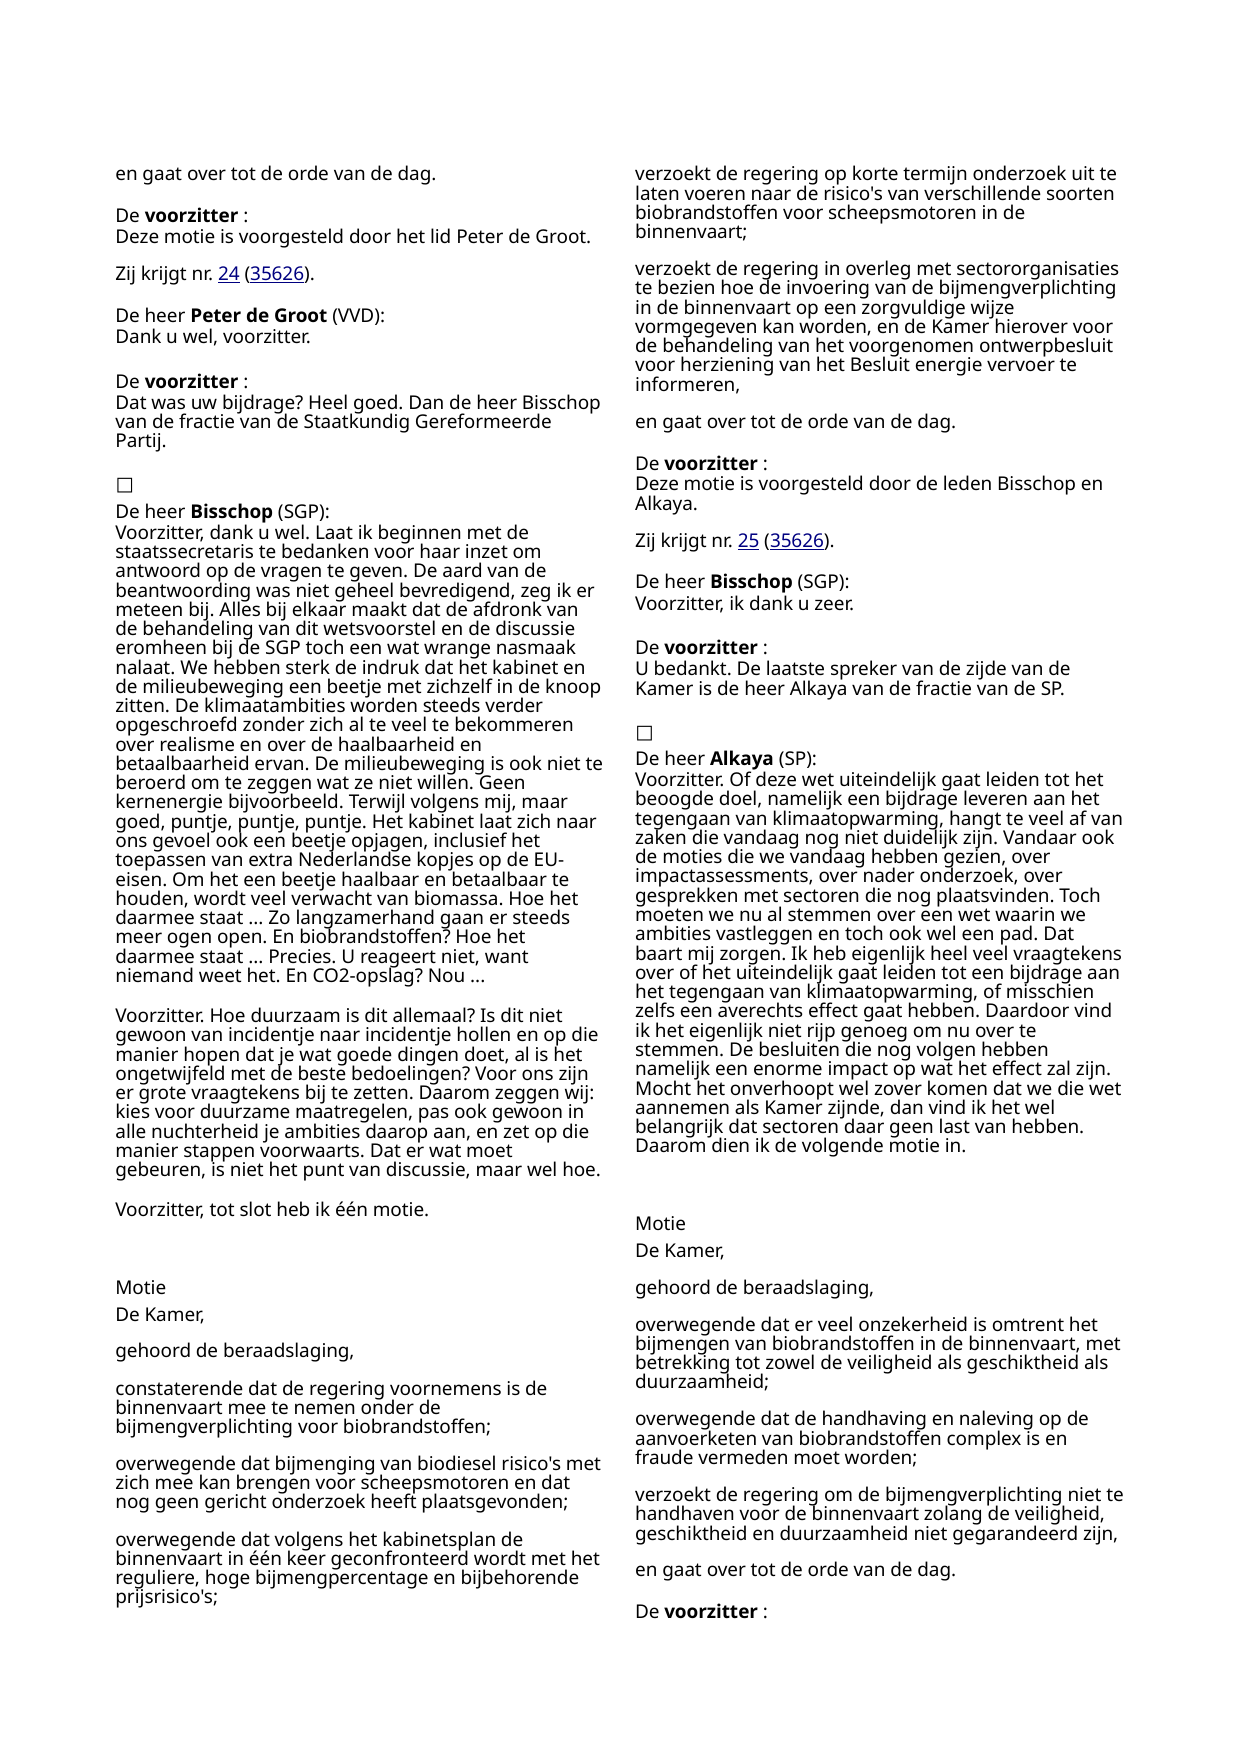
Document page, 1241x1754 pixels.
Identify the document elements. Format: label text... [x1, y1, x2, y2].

text De Kamer, [635, 1242, 1125, 1261]
text ⬜ [115, 472, 605, 498]
text gehoord de beraadslaging, [115, 1342, 605, 1362]
text Voorzitter. Of deze wet uiteindelijk gaat leiden tot het beoogde doel, namelijk een bijdrage leveren aan het tegengaan van klimaatopwarming, hangt te veel af van zaken die vandaag nog niet duidelijk zijn. Vandaar ook de moties die we vandaag hebben gezien, over impactassessments, over nader onderzoek, over gesprekken met sectoren die nog plaatsvinden. Toch moeten we nu al stemmen over een wet waarin we ambities vastleggen en toch ook wel een pad. Dat baart mij zorgen. Ik heb eigenlijk heel veel vraagtekens over of het uiteindelijk gaat leiden tot een bijdrage aan het tegengaan van klimaatopwarming, of misschien zelfs een averechts effect gaat hebben. Daardoor vind ik het eigenlijk niet rijp genoeg om nu over te stemmen. De besluiten die nog volgen hebben namelijk een enorme impact op wat het effect zal zijn. Mocht het onverhoopt wel zover komen dat we die wet aannemen als Kamer zijnde, dan vind ik het wel belangrijk dat sectoren daar geen last van hebben. Daarom dien ik de volgende motie in. [635, 771, 1125, 1157]
text De voorzitter : [115, 202, 605, 228]
text overwegende dat er veel onzekerheid is omtrent het bijmengen van biobrandstoffen in de binnenvaart, met betrekking tot zowel de veiligheid als geschiktheid als duurzaamheid; [635, 1316, 1125, 1393]
text Voorzitter, ik dank u zeer. [635, 594, 1125, 614]
text verzoekt de regering op korte termijn onderzoek uit te laten voeren naar de risico's van verschillende soorten biobrandstoffen voor scheepsmotoren in de binnenvaart; [635, 165, 1125, 242]
text Motie [115, 1274, 605, 1299]
text Motie [635, 1210, 1125, 1236]
text Dank u wel, voorzitter. [115, 328, 605, 347]
text overwegende dat de handhaving en naleving op de aanvoerketen van biobrandstoffen complex is en fraude vermeden moet worden; [635, 1410, 1125, 1468]
text Zij krijgt nr. 25 (35626). [635, 532, 1125, 551]
text Deze motie is voorgesteld door de leden Bisschop en Alkaya. [635, 475, 1125, 514]
text overwegende dat bijmenging van biodiesel risico's met zich mee kan brengen voor scheepsmotoren en dat nog geen gericht onderzoek heeft plaatsgevonden; [115, 1455, 605, 1513]
text verzoekt de regering om de bijmengverplichting niet te handhaven voor de binnenvaart zolang de veiligheid, geschiktheid en duurzaamheid niet gegarandeerd zijn, [635, 1486, 1125, 1544]
text De voorzitter : [635, 1598, 1125, 1624]
text Deze motie is voorgesteld door het lid Peter de Groot. [115, 228, 605, 247]
text en gaat over tot de orde van de dag. [115, 165, 605, 184]
text Voorzitter. Hoe duurzaam is dit allemaal? Is dit niet gewoon van incidentje naar incidentje hollen en op die manier hopen dat je wat goede dingen doet, al is het ongetwijfeld met de beste bedoelingen? Voor ons zijn er grote vraagtekens bij te zetten. Daarom zeggen wij: kies voor duurzame maatregelen, pas ook gewoon in alle nuchterheid je ambities daarop aan, en zet op die manier stappen voorwaarts. Dat er wat moet gebeuren, is niet het punt van discussie, maar wel hoe. [115, 1007, 605, 1180]
text De voorzitter : [635, 634, 1125, 660]
text overwegende dat volgens het kabinetsplan de binnenvaart in één keer geconfronteerd wordt met het reguliere, hoge bijmengpercentage en bijbehorende prijsrisico's; [115, 1531, 605, 1608]
text en gaat over tot de orde van de dag. [635, 1561, 1125, 1581]
text De heer Bisschop (SGP): [115, 498, 605, 524]
text gehoord de beraadslaging, [635, 1279, 1125, 1298]
text Voorzitter, tot slot heb ik één motie. [115, 1201, 605, 1220]
text De voorzitter : [635, 450, 1125, 475]
text U bedankt. De laatste spreker van de zijde van de Kamer is de heer Alkaya van de fractie van de SP. [635, 660, 1125, 699]
text De voorzitter : [115, 368, 605, 394]
text verzoekt de regering in overleg met sectororganisaties te bezien hoe de invoering van de bijmengverplichting in de binnenvaart op een zorgvuldige wijze vormgegeven kan worden, en de Kamer hierover voor de behandeling van het voorgenomen ontwerpbesluit voor herziening van het Besluit energie vervoer te informeren, [635, 260, 1125, 395]
text Zij krijgt nr. 24 (35626). [115, 265, 605, 284]
text De heer Peter de Groot (VVD): [115, 302, 605, 328]
text Voorzitter, dank u wel. Laat ik beginnen met de staatssecretaris te bedanken voor haar inzet om antwoord op de vragen te geven. De aard van de beantwoording was niet geheel bevredigend, zeg ik er meteen bij. Alles bij elkaar maakt dat de afdronk van de behandeling van dit wetsvoorstel en de discussie eromheen bij de SGP toch een wat wrange nasmaak nalaat. We hebben sterk de indruk dat het kabinet en de milieubeweging een beetje met zichzelf in de knoop zitten. De klimaatambities worden steeds verder opgeschroefd zonder zich al te veel te bekommeren over realisme en over de haalbaarheid en betaalbaarheid ervan. De milieubeweging is ook niet te beroerd om te zeggen wat ze niet willen. Geen kernenergie bijvoorbeeld. Terwijl volgens mij, maar goed, puntje, puntje, puntje. Het kabinet laat zich naar ons gevoel ook een beetje opjagen, inclusief het toepassen van extra Nederlandse kopjes op de EU-eisen. Om het een beetje haalbaar en betaalbaar te houden, wordt veel verwacht van biomassa. Hoe het daarmee staat ... Zo langzamerhand gaan er steeds meer ogen open. En biobrandstoffen? Hoe het daarmee staat ... Precies. U reageert niet, want niemand weet het. En CO2-opslag? Nou ... [115, 524, 605, 986]
text en gaat over tot de orde van de dag. [635, 413, 1125, 432]
text ⬜ [635, 720, 1125, 745]
text constaterende dat de regering voornemens is de binnenvaart mee te nemen onder de bijmengverplichting voor biobrandstoffen; [115, 1379, 605, 1437]
text De heer Alkaya (SP): [635, 745, 1125, 771]
text Dat was uw bijdrage? Heel goed. Dan de heer Bisschop van de fractie van de Staatkundig Gereformeerde Partij. [115, 394, 605, 451]
text De heer Bisschop (SGP): [635, 569, 1125, 594]
text De Kamer, [115, 1306, 605, 1325]
